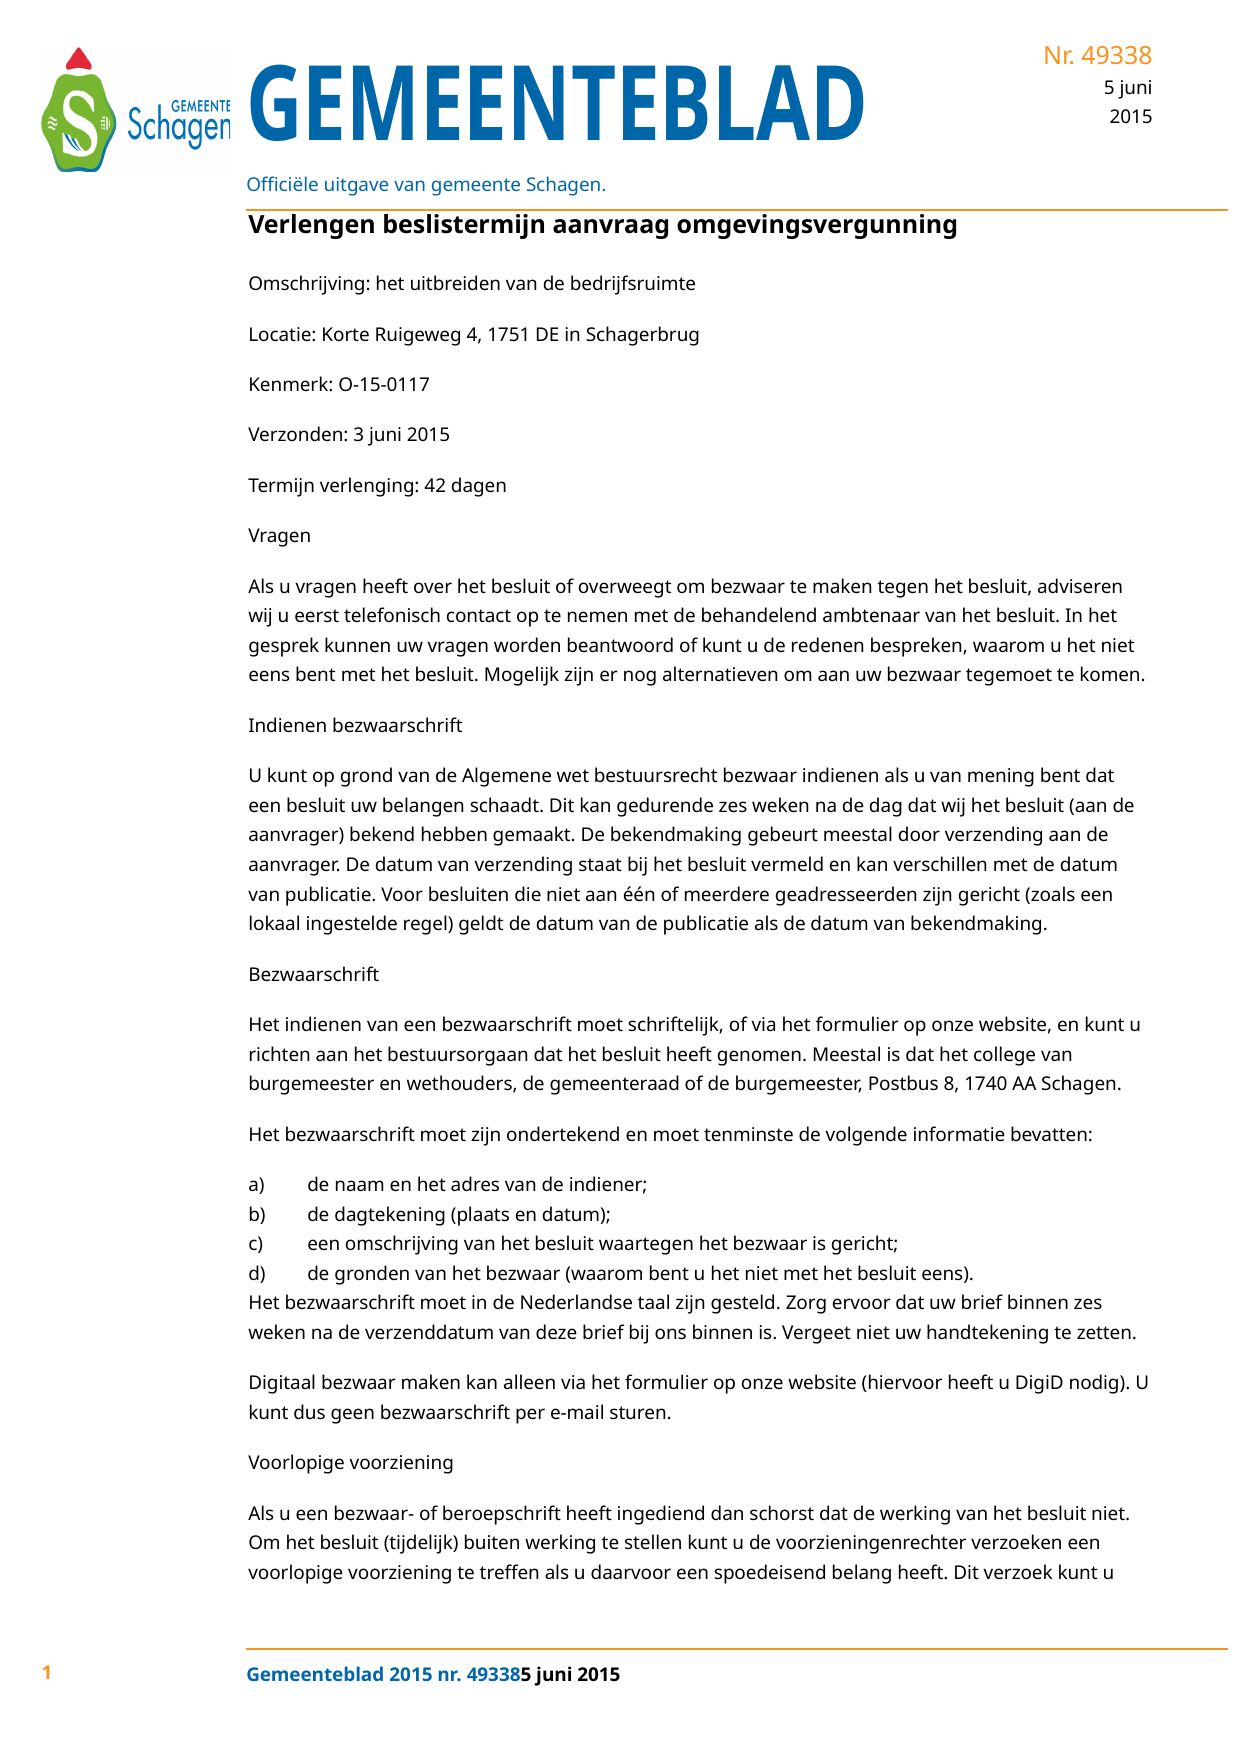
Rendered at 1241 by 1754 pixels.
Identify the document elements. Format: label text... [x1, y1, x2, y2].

text Digitaal bezwaar maken kan alleen via het formulier op onze website (hiervoor heeft u DigiD nodig). U kunt dus geen bezwaarschrift per e-mail sturen. [248, 1369, 1152, 1425]
text Omschrijving: het uitbreiden van de bedrijfsruimte [248, 270, 1152, 296]
text Locatie: Korte Ruigeweg 4, 1751 DE in Schagerbrug [248, 321, 1152, 346]
text Verlengen beslistermijn aanvraag omgevingsvergunning [248, 211, 1152, 241]
list een omschrijving van het besluit waartegen het bezwaar is gericht; [248, 1230, 1152, 1256]
text Bezwaarschrift [248, 961, 1152, 986]
picture [41, 47, 231, 172]
text Indienen bezwaarschrift [248, 712, 1152, 738]
text Als u een bezwaar- of beroepschrift heeft ingediend dan schorst dat de werking van het besluit niet. Om het besluit (tijdelijk) buiten werking te stellen kunt u de voorzieningenrechter verzoeken een voorlopige voorziening te treffen als u daarvoor een spoedeisend belang heeft. Dit verzoek kunt u [248, 1500, 1152, 1585]
text Voorlopige voorziening [248, 1449, 1152, 1475]
text Termijn verlenging: 42 dagen [248, 472, 1152, 498]
list de dagtekening (plaats en datum); [248, 1201, 1152, 1226]
text Het indienen van een bezwaarschrift moet schriftelijk, of via het formulier op onze website, en kunt u richten aan het bestuursorgaan dat het besluit heeft genomen. Meestal is dat het college van burgemeester en wethouders, de gemeenteraad of de burgemeester, Postbus 8, 1740 AA Schagen. [248, 1011, 1152, 1096]
text Verzonden: 3 juni 2015 [248, 422, 1152, 447]
text Het bezwaarschrift moet zijn ondertekend en moet tenminste de volgende informatie bevatten: [248, 1121, 1152, 1146]
text Kenmerk: O-15-0117 [248, 371, 1152, 397]
text Het bezwaarschrift moet in de Nederlandse taal zijn gesteld. Zorg ervoor dat uw brief binnen zes weken na de verzenddatum van deze brief bij ons binnen is. Vergeet niet uw handtekening te zetten. [248, 1289, 1152, 1345]
list de gronden van het bezwaar (waarom bent u het niet met het besluit eens). [248, 1260, 1152, 1286]
list de naam en het adres van de indiener; [248, 1171, 1152, 1197]
text U kunt op grond van de Algemene wet bestuursrecht bezwaar indienen als u van mening bent dat een besluit uw belangen schaadt. Dit kan gedurende zes weken na de dag dat wij het besluit (aan de aanvrager) bekend hebben gemaakt. De bekendmaking gebeurt meestal door verzending aan de aanvrager. De datum van verzending staat bij het besluit vermeld en kan verschillen met de datum van publicatie. Voor besluiten die niet aan één of meerdere geadresseerden zijn gericht (zoals een lokaal ingestelde regel) geldt de datum van de publicatie als de datum van bekendmaking. [248, 762, 1152, 936]
text Vragen [248, 522, 1152, 548]
text Als u vragen heeft over het besluit of overweegt om bezwaar te maken tegen het besluit, adviseren wij u eerst telefonisch contact op te nemen met de behandelend ambtenaar van het besluit. In het gesprek kunnen uw vragen worden beantwoord of kunt u de redenen bespreken, waarom u het niet eens bent met het besluit. Mogelijk zijn er nog alternatieven om aan uw bezwaar tegemoet te komen. [248, 573, 1152, 687]
